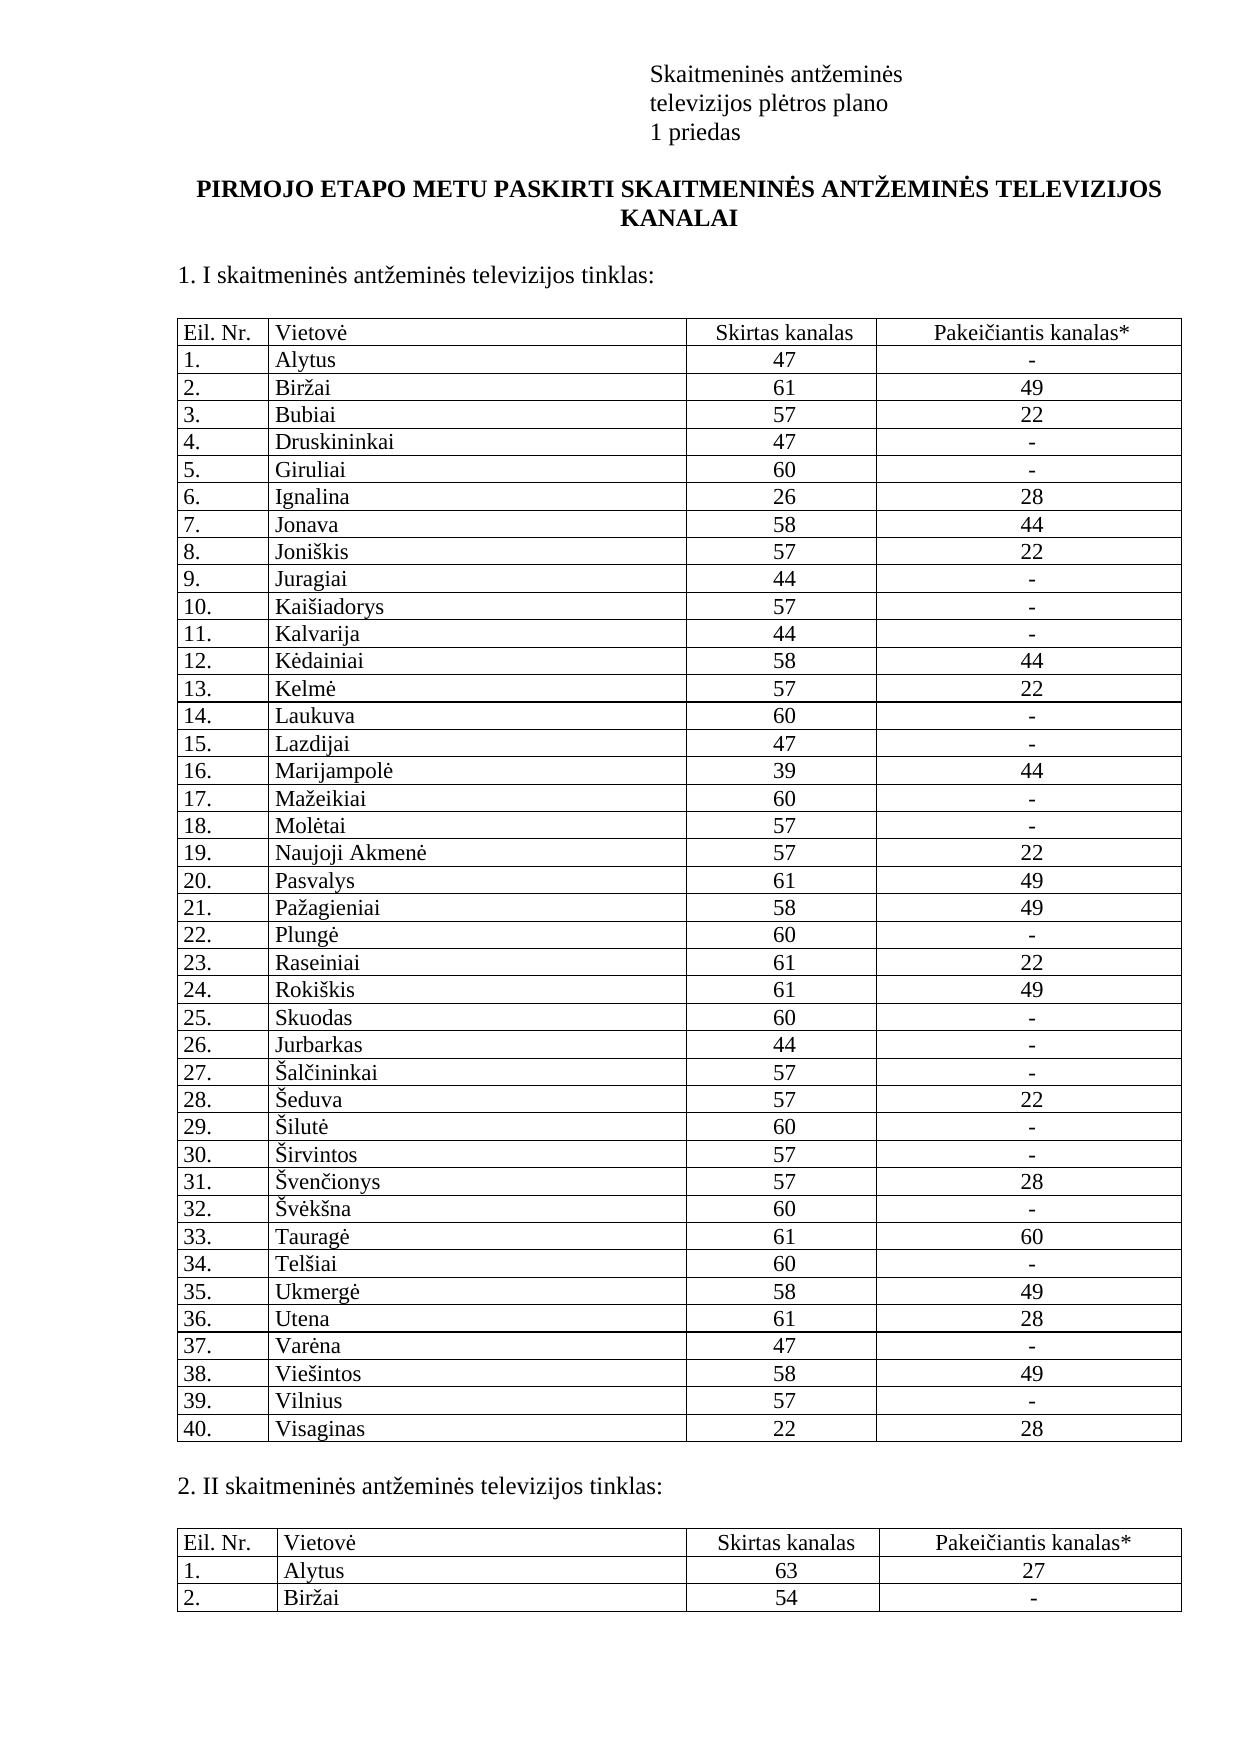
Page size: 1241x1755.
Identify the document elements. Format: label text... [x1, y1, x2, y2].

table_cell Ignalina [269, 483, 686, 509]
table_cell Tauragė [269, 1223, 686, 1249]
table_cell 57 [687, 401, 876, 427]
table_cell Bubiai [269, 401, 686, 427]
table_cell 34. [178, 1250, 268, 1277]
table_cell Juragiai [269, 565, 686, 592]
table_cell 57 [687, 839, 876, 866]
table_cell 58 [687, 1360, 876, 1386]
table_cell 44 [877, 511, 1181, 537]
table_header Skirtas kanalas [687, 319, 876, 345]
table_cell 23. [178, 949, 268, 975]
table_cell Mažeikiai [269, 785, 686, 811]
table_cell 39. [178, 1387, 268, 1414]
table_cell 63 [687, 1557, 879, 1583]
table_cell - [877, 922, 1181, 948]
table_cell Rokiškis [269, 976, 686, 1003]
table_cell Pasvalys [269, 867, 686, 893]
table_cell 60 [687, 456, 876, 482]
table_cell 28 [877, 1415, 1181, 1441]
table_cell 13. [178, 675, 268, 701]
table_header Eil. Nr. [178, 1529, 277, 1556]
table_cell Švenčionys [269, 1168, 686, 1194]
table_cell 22 [877, 839, 1181, 866]
table_cell 17. [178, 785, 268, 811]
table_cell Visaginas [269, 1415, 686, 1441]
table_cell Pažagieniai [269, 894, 686, 921]
table_cell 49 [877, 1360, 1181, 1386]
table_cell 11. [178, 620, 268, 647]
table_cell Kaišiadorys [269, 593, 686, 619]
table_cell 58 [687, 648, 876, 674]
table_cell 29. [178, 1113, 268, 1140]
table_cell - [877, 1250, 1181, 1277]
table_cell 32. [178, 1196, 268, 1222]
table_cell Lazdijai [269, 730, 686, 756]
table_cell 57 [687, 593, 876, 619]
table_cell 61 [687, 374, 876, 400]
table_cell 44 [687, 565, 876, 592]
table_cell 28. [178, 1086, 268, 1112]
table_cell - [877, 1113, 1181, 1140]
table_cell - [877, 456, 1181, 482]
table_cell 44 [877, 648, 1181, 674]
table_cell - [877, 812, 1181, 838]
table_cell 36. [178, 1305, 268, 1331]
table_cell 40. [178, 1415, 268, 1441]
table_cell 33. [178, 1223, 268, 1249]
table_cell Biržai [278, 1584, 686, 1611]
table_cell 21. [178, 894, 268, 921]
table_cell 9. [178, 565, 268, 592]
table_cell Joniškis [269, 538, 686, 564]
table_cell 28 [877, 483, 1181, 509]
table_cell 22 [877, 1086, 1181, 1112]
table_cell 1. [178, 346, 268, 373]
table_cell Druskininkai [269, 429, 686, 455]
table_cell - [877, 346, 1181, 373]
table_cell 25. [178, 1004, 268, 1030]
table_cell 49 [877, 976, 1181, 1003]
table_cell 61 [687, 1305, 876, 1331]
table_cell Viešintos [269, 1360, 686, 1386]
table_cell 39 [687, 757, 876, 783]
table_cell Šeduva [269, 1086, 686, 1112]
text televizijos plėtros plano [649, 88, 1181, 117]
text 1. I skaitmeninės antžeminės televizijos tinklas: [177, 260, 1181, 289]
table_cell Marijampolė [269, 757, 686, 783]
table_cell - [877, 593, 1181, 619]
table_cell 28 [877, 1305, 1181, 1331]
table_header Eil. Nr. [178, 319, 268, 345]
table_cell 49 [877, 374, 1181, 400]
table_cell 22. [178, 922, 268, 948]
table_cell 27 [880, 1557, 1181, 1583]
table_cell 28 [877, 1168, 1181, 1194]
table_cell Šilutė [269, 1113, 686, 1140]
table_header Vietovė [278, 1529, 686, 1556]
table_cell Širvintos [269, 1141, 686, 1167]
table_cell 54 [687, 1584, 879, 1611]
table_cell Utena [269, 1305, 686, 1331]
table_cell 57 [687, 812, 876, 838]
table_cell 22 [687, 1415, 876, 1441]
table_cell 10. [178, 593, 268, 619]
table_cell Alytus [269, 346, 686, 373]
table_cell - [877, 1004, 1181, 1030]
table_cell 58 [687, 511, 876, 537]
table_cell 60 [687, 1196, 876, 1222]
table_cell 18. [178, 812, 268, 838]
table_cell 61 [687, 976, 876, 1003]
table_cell 47 [687, 346, 876, 373]
table_cell 37. [178, 1333, 268, 1359]
table_cell - [877, 785, 1181, 811]
table_cell Šalčininkai [269, 1059, 686, 1085]
table_cell 22 [877, 949, 1181, 975]
text 2. II skaitmeninės antžeminės televizijos tinklas: [177, 1471, 1181, 1499]
table_cell 38. [178, 1360, 268, 1386]
table_cell 49 [877, 1278, 1181, 1304]
table_cell 27. [178, 1059, 268, 1085]
table_cell Plungė [269, 922, 686, 948]
table_cell - [877, 1387, 1181, 1414]
table_cell 57 [687, 1059, 876, 1085]
table_cell 26 [687, 483, 876, 509]
table_cell - [877, 620, 1181, 647]
table_header Vietovė [269, 319, 686, 345]
table_cell 15. [178, 730, 268, 756]
table_cell Ukmergė [269, 1278, 686, 1304]
table_header Skirtas kanalas [687, 1529, 879, 1556]
table_cell - [880, 1584, 1181, 1611]
table_cell 8. [178, 538, 268, 564]
table_cell 31. [178, 1168, 268, 1194]
table_cell 49 [877, 894, 1181, 921]
table_cell 47 [687, 1333, 876, 1359]
table_cell 60 [687, 1113, 876, 1140]
table_cell Giruliai [269, 456, 686, 482]
table_cell Raseiniai [269, 949, 686, 975]
table_cell 35. [178, 1278, 268, 1304]
table_cell 44 [687, 1031, 876, 1057]
table_cell 47 [687, 730, 876, 756]
table_cell - [877, 1059, 1181, 1085]
table_cell 47 [687, 429, 876, 455]
table_cell 44 [877, 757, 1181, 783]
table_cell Laukuva [269, 703, 686, 729]
table_cell Biržai [269, 374, 686, 400]
table_cell Kelmė [269, 675, 686, 701]
table_cell 60 [687, 1004, 876, 1030]
table_cell 22 [877, 538, 1181, 564]
table_cell Kalvarija [269, 620, 686, 647]
table_cell 16. [178, 757, 268, 783]
table_cell 60 [687, 703, 876, 729]
table_cell - [877, 703, 1181, 729]
table_cell 22 [877, 675, 1181, 701]
table_cell Švėkšna [269, 1196, 686, 1222]
text Skaitmeninės antžeminės [649, 59, 1181, 88]
table_cell - [877, 1333, 1181, 1359]
table_cell 61 [687, 949, 876, 975]
table_cell Alytus [278, 1557, 686, 1583]
table_cell Kėdainiai [269, 648, 686, 674]
table_cell 6. [178, 483, 268, 509]
table_cell 60 [687, 785, 876, 811]
table_cell 30. [178, 1141, 268, 1167]
table_cell 60 [687, 1250, 876, 1277]
table_cell 24. [178, 976, 268, 1003]
table_cell 57 [687, 538, 876, 564]
table_cell - [877, 429, 1181, 455]
text PIRMOJO ETAPO METU PASKIRTI SKAITMENINĖS ANTŽEMINĖS TELEVIZIJOS KANALAI [177, 174, 1181, 232]
table_cell - [877, 1031, 1181, 1057]
table_header Pakeičiantis kanalas* [880, 1529, 1181, 1556]
table_cell 3. [178, 401, 268, 427]
table_cell 7. [178, 511, 268, 537]
table_cell - [877, 1196, 1181, 1222]
table_cell 5. [178, 456, 268, 482]
table_cell Naujoji Akmenė [269, 839, 686, 866]
table_cell 57 [687, 1086, 876, 1112]
table_cell 57 [687, 1168, 876, 1194]
table_cell 1. [178, 1557, 277, 1583]
table_cell 2. [178, 1584, 277, 1611]
table_cell 61 [687, 867, 876, 893]
table_cell - [877, 565, 1181, 592]
table_cell Varėna [269, 1333, 686, 1359]
table_cell 60 [687, 922, 876, 948]
table_cell Vilnius [269, 1387, 686, 1414]
table_cell 57 [687, 1387, 876, 1414]
table_cell 22 [877, 401, 1181, 427]
table_cell 60 [877, 1223, 1181, 1249]
table_header Pakeičiantis kanalas* [877, 319, 1181, 345]
table_cell - [877, 730, 1181, 756]
table_cell 4. [178, 429, 268, 455]
table_cell 61 [687, 1223, 876, 1249]
table_cell - [877, 1141, 1181, 1167]
text 1 priedas [649, 117, 1181, 145]
table_cell 44 [687, 620, 876, 647]
table_cell 49 [877, 867, 1181, 893]
table_cell 19. [178, 839, 268, 866]
table_cell 57 [687, 675, 876, 701]
table_cell 26. [178, 1031, 268, 1057]
table_cell Skuodas [269, 1004, 686, 1030]
table_cell Jonava [269, 511, 686, 537]
table_cell Molėtai [269, 812, 686, 838]
table_cell 2. [178, 374, 268, 400]
table_cell Jurbarkas [269, 1031, 686, 1057]
table_cell 57 [687, 1141, 876, 1167]
table_cell 12. [178, 648, 268, 674]
table_cell 14. [178, 703, 268, 729]
table_cell 58 [687, 1278, 876, 1304]
table_cell 20. [178, 867, 268, 893]
table_cell 58 [687, 894, 876, 921]
table_cell Telšiai [269, 1250, 686, 1277]
